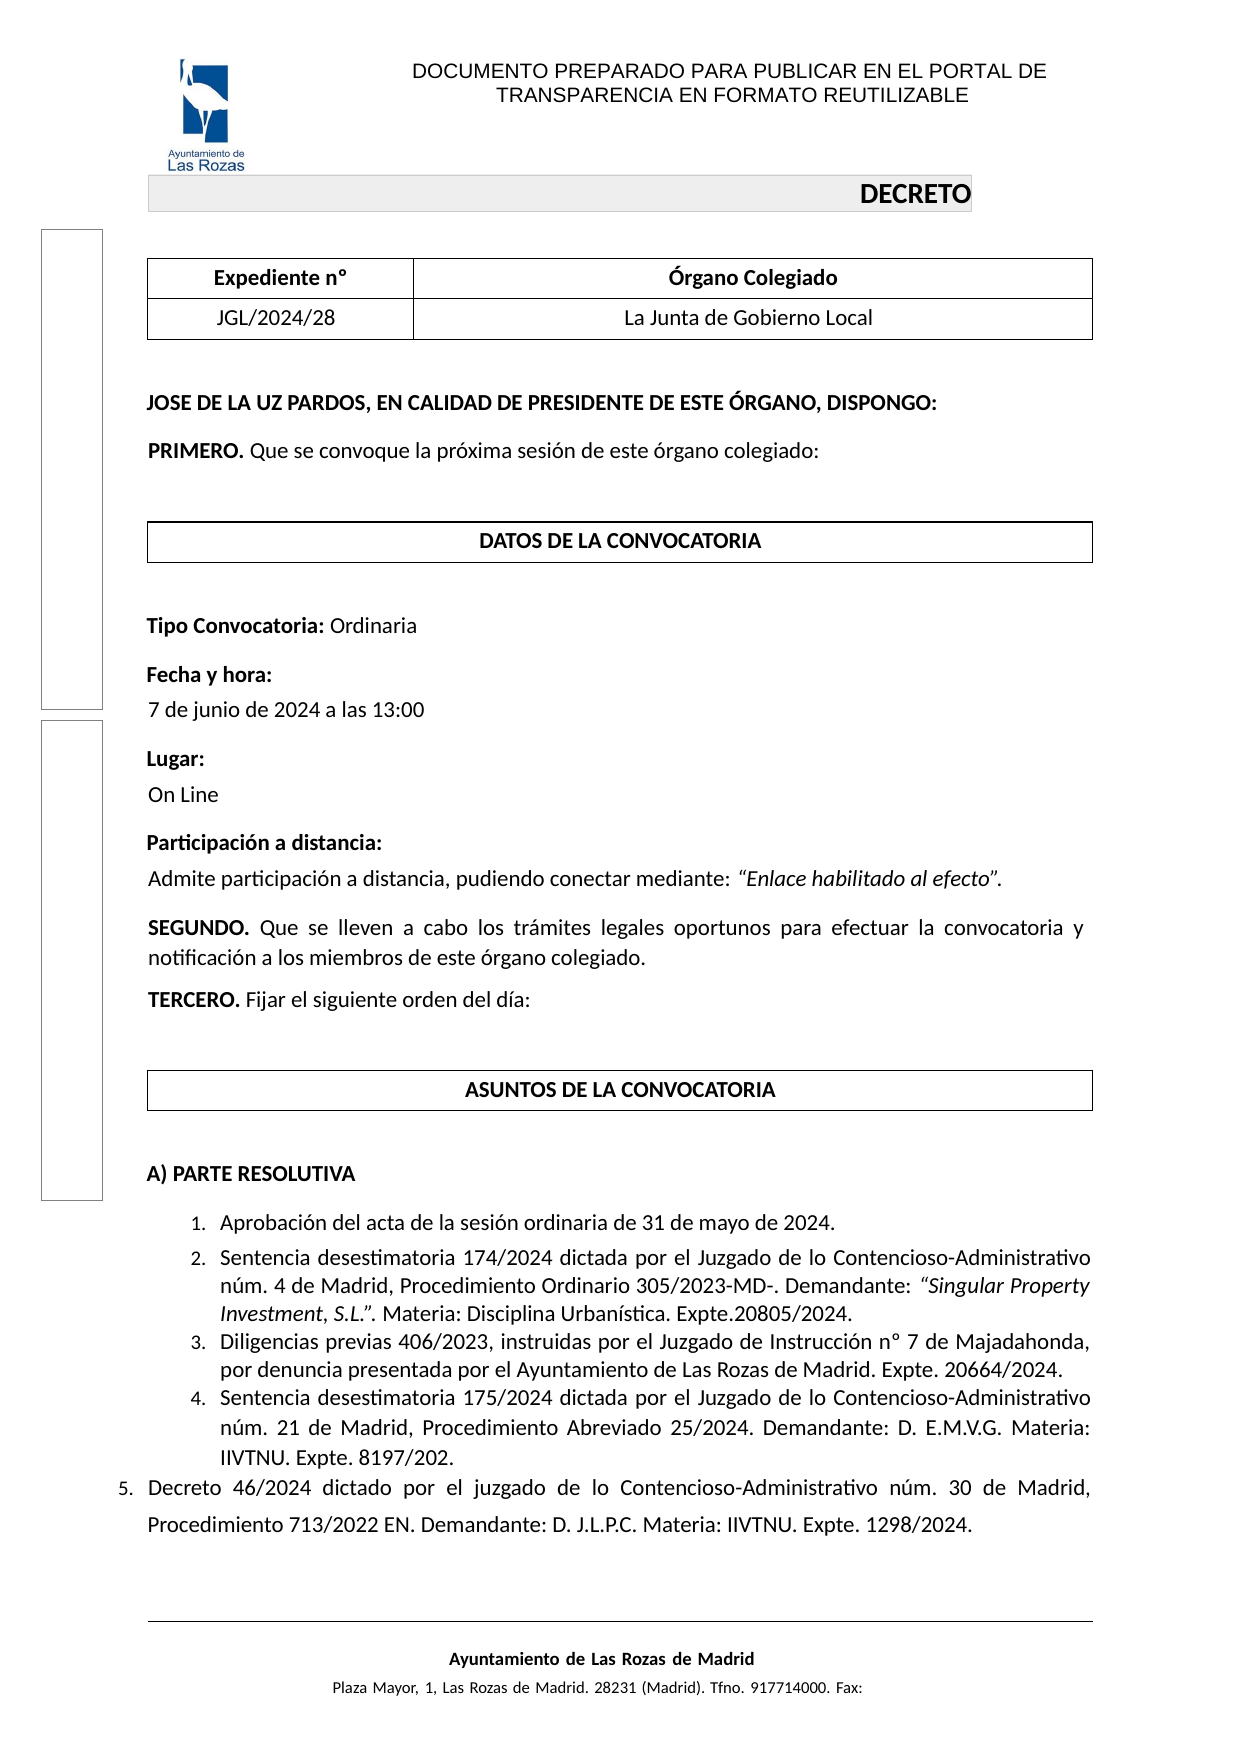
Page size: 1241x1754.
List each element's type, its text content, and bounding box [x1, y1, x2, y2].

text PRIMERO. Que se convoque la próxima sesión de este órgano colegiado: [148, 437, 1086, 464]
list Sentencia desestimatoria 175/2024 dictada por el Juzgado de lo Contencioso-Administrativo núm. 21 de Madrid, Procedimiento Abreviado 25/2024. Demandante: D. E.M.V.G. Materia: IIVTNU. Expte. 8197/202. [190, 1383, 1092, 1471]
list Decreto 46/2024 dictado por el juzgado de lo Contencioso-Administrativo núm. 30 de Madrid, Procedimiento 713/2022 EN. Demandante: D. J.L.P.C. Materia: IIVTNU. Expte. 1298/2024. [118, 1473, 1092, 1539]
text Lugar: [146, 744, 1086, 772]
text Admite participación a distancia, pudiendo conectar mediante: “Enlace habilitado al efecto”. [148, 864, 1086, 892]
list Aprobación del acta de la sesión ordinaria de 31 de mayo de 2024. [190, 1208, 1092, 1236]
table_cell JGL/2024/28 [148, 299, 413, 339]
text JOSE DE LA UZ PARDOS, EN CALIDAD DE PRESIDENTE DE ESTE ÓRGANO, DISPONGO: [146, 388, 1086, 416]
text Fecha y hora: [146, 660, 1086, 688]
text TERCERO. Fijar el siguiente orden del día: [148, 985, 1086, 1013]
text SEGUNDO. Que se lleven a cabo los trámites legales oportunos para efectuar la convocatoria y notificación a los miembros de este órgano colegiado. [148, 913, 1086, 971]
table_header Expediente nº [148, 259, 413, 298]
list Diligencias previas 406/2023, instruidas por el Juzgado de Instrucción nº 7 de Majadahonda, por denuncia presentada por el Ayuntamiento de Las Rozas de Madrid. Expte. 20664/2024. [190, 1327, 1092, 1383]
text On Line [148, 780, 1086, 808]
text 7 de junio de 2024 a las 13:00 [148, 696, 1086, 724]
text Participación a distancia: [146, 828, 1086, 856]
table_header ASUNTOS DE LA CONVOCATORIA [148, 1071, 1092, 1110]
text A) PARTE RESOLUTIVA [146, 1159, 1086, 1187]
table_header DATOS DE LA CONVOCATORIA [148, 523, 1092, 562]
text DECRETO [149, 176, 971, 211]
text Tipo Convocatoria: Ordinaria [146, 611, 423, 639]
table_header Órgano Colegiado [414, 259, 1092, 298]
table_cell La Junta de Gobierno Local [414, 299, 1092, 339]
list Sentencia desestimatoria 174/2024 dictada por el Juzgado de lo Contencioso-Administrativo núm. 4 de Madrid, Procedimiento Ordinario 305/2023-MD-. Demandante: “Singular Property Investment, S.L.”. Materia: Disciplina Urbanística. Expte.20805/2024. [190, 1243, 1092, 1327]
